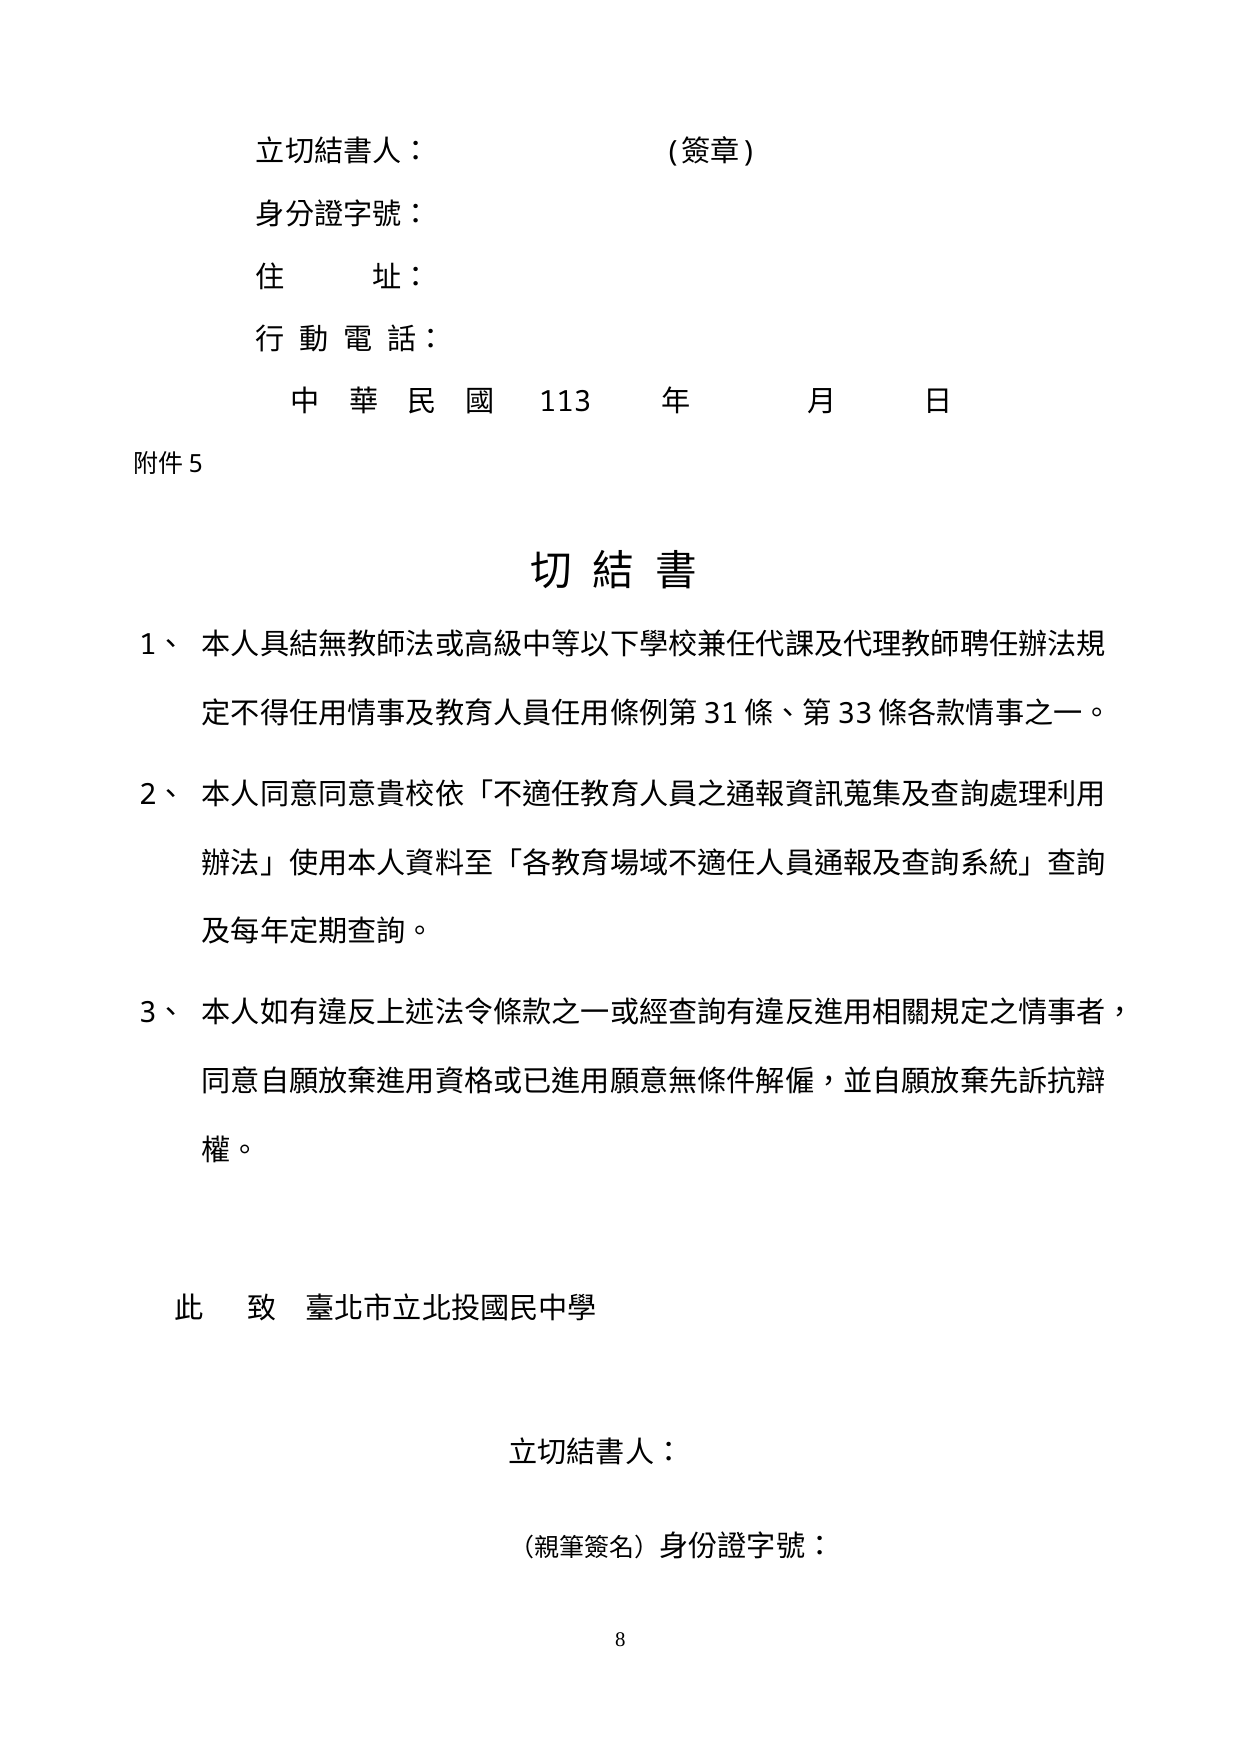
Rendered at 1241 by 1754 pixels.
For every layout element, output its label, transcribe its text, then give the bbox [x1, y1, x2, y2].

text 立切結書人： （親筆簽名）身份證字號： [508, 1408, 915, 1565]
text 立切結書人： (簽章) [256, 108, 1122, 170]
text 身分證字號： [256, 170, 1122, 233]
text 行 動 電 話： [256, 295, 1122, 358]
list 本人如有違反上述法令條款之一或經查詢有違反進用相關規定之情事者，同意自願放棄進用資格或已進用願意無條件解僱，並自願放棄先訴抗辯權。 [139, 968, 1122, 1168]
text 此 致 臺北市立北投國民中學 [139, 1264, 1122, 1327]
text 中 華 民 國 113 年 月 日 [256, 358, 1122, 420]
text 附件5 [118, 420, 1122, 483]
list 本人同意同意貴校依「不適任教育人員之通報資訊蒐集及查詢處理利用辦法」使用本人資料至「各教育場域不適任人員通報及查詢系統」查詢及每年定期查詢。 [139, 750, 1122, 950]
text 切 結 書 [125, 526, 1122, 588]
list 本人具結無教師法或高級中等以下學校兼任代課及代理教師聘任辦法規定不得任用情事及教育人員任用條例第31條、第33條各款情事之一。 [139, 600, 1122, 732]
text 住 址： [256, 233, 1122, 295]
